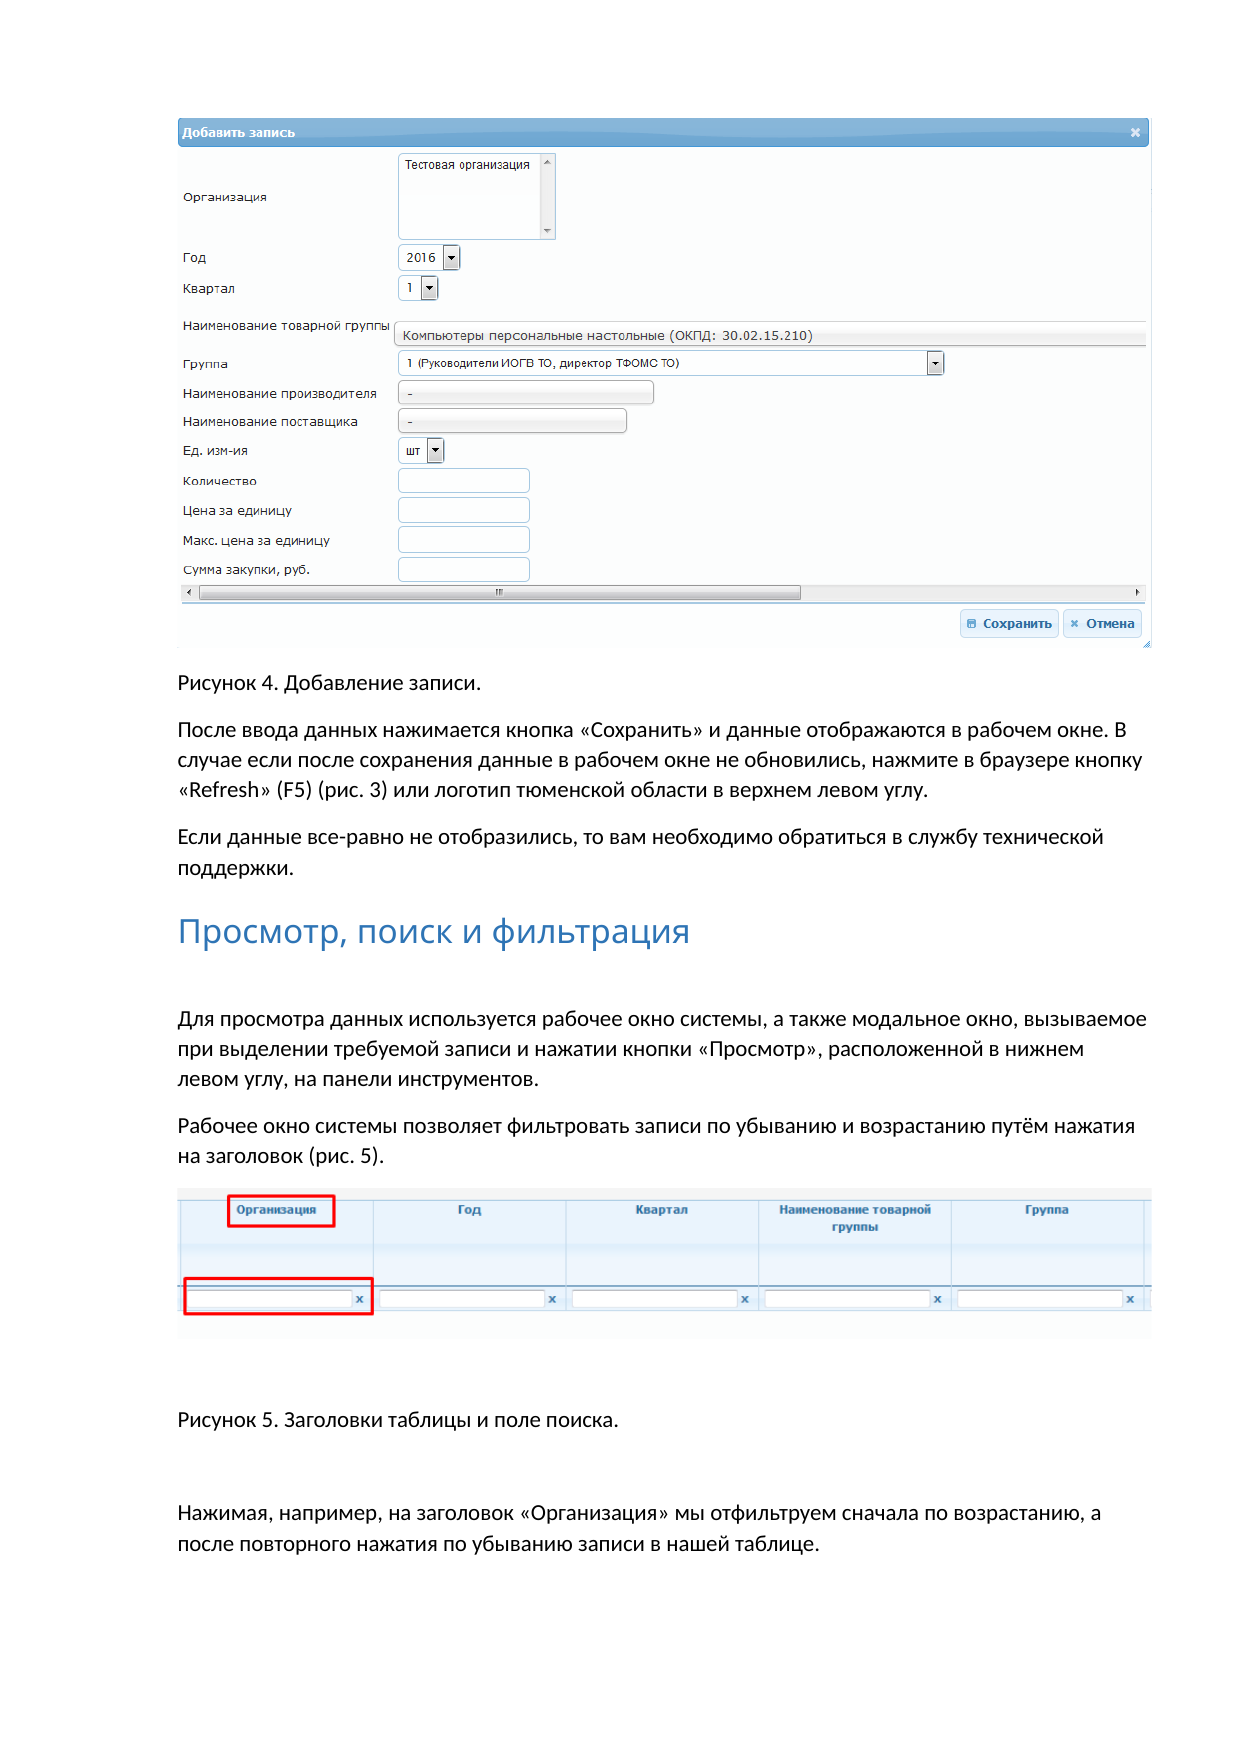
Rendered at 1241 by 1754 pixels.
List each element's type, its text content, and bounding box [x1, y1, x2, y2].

text Рабочее окно системы позволяет фильтровать записи по убыванию и возрастанию путём нажатия на заголовок (рис. 5). [177, 1111, 1152, 1169]
text Нажимая, например, на заголовок «Организация» мы отфильтруем сначала по возрастанию, а после повторного нажатия по убыванию записи в нашей таблице. [177, 1498, 1152, 1557]
text Для просмотра данных используется рабочее окно системы, а также модальное окно, вызываемое при выделении требуемой записи и нажатии кнопки «Просмотр», расположенной в нижнем левом углу, на панели инструментов. [177, 1004, 1152, 1092]
text Рисунок 5. Заголовки таблицы и поле поиска. [177, 1405, 1152, 1433]
text После ввода данных нажимается кнопка «Сохранить» и данные отображаются в рабочем окне. В случае если после сохранения данные в рабочем окне не обновились, нажмите в браузере кнопку «Refresh» (F5) (рис. 3) или логотип тюменской области в верхнем левом углу. [177, 715, 1152, 803]
text Рисунок 4. Добавление записи. [177, 668, 1152, 696]
picture [177, 118, 1152, 648]
text Если данные все-равно не отобразились, то вам необходимо обратиться в службу технической поддержки. [177, 822, 1152, 881]
subtitle Просмотр, поиск и фильтрация [177, 908, 1152, 953]
picture [177, 1188, 1152, 1339]
